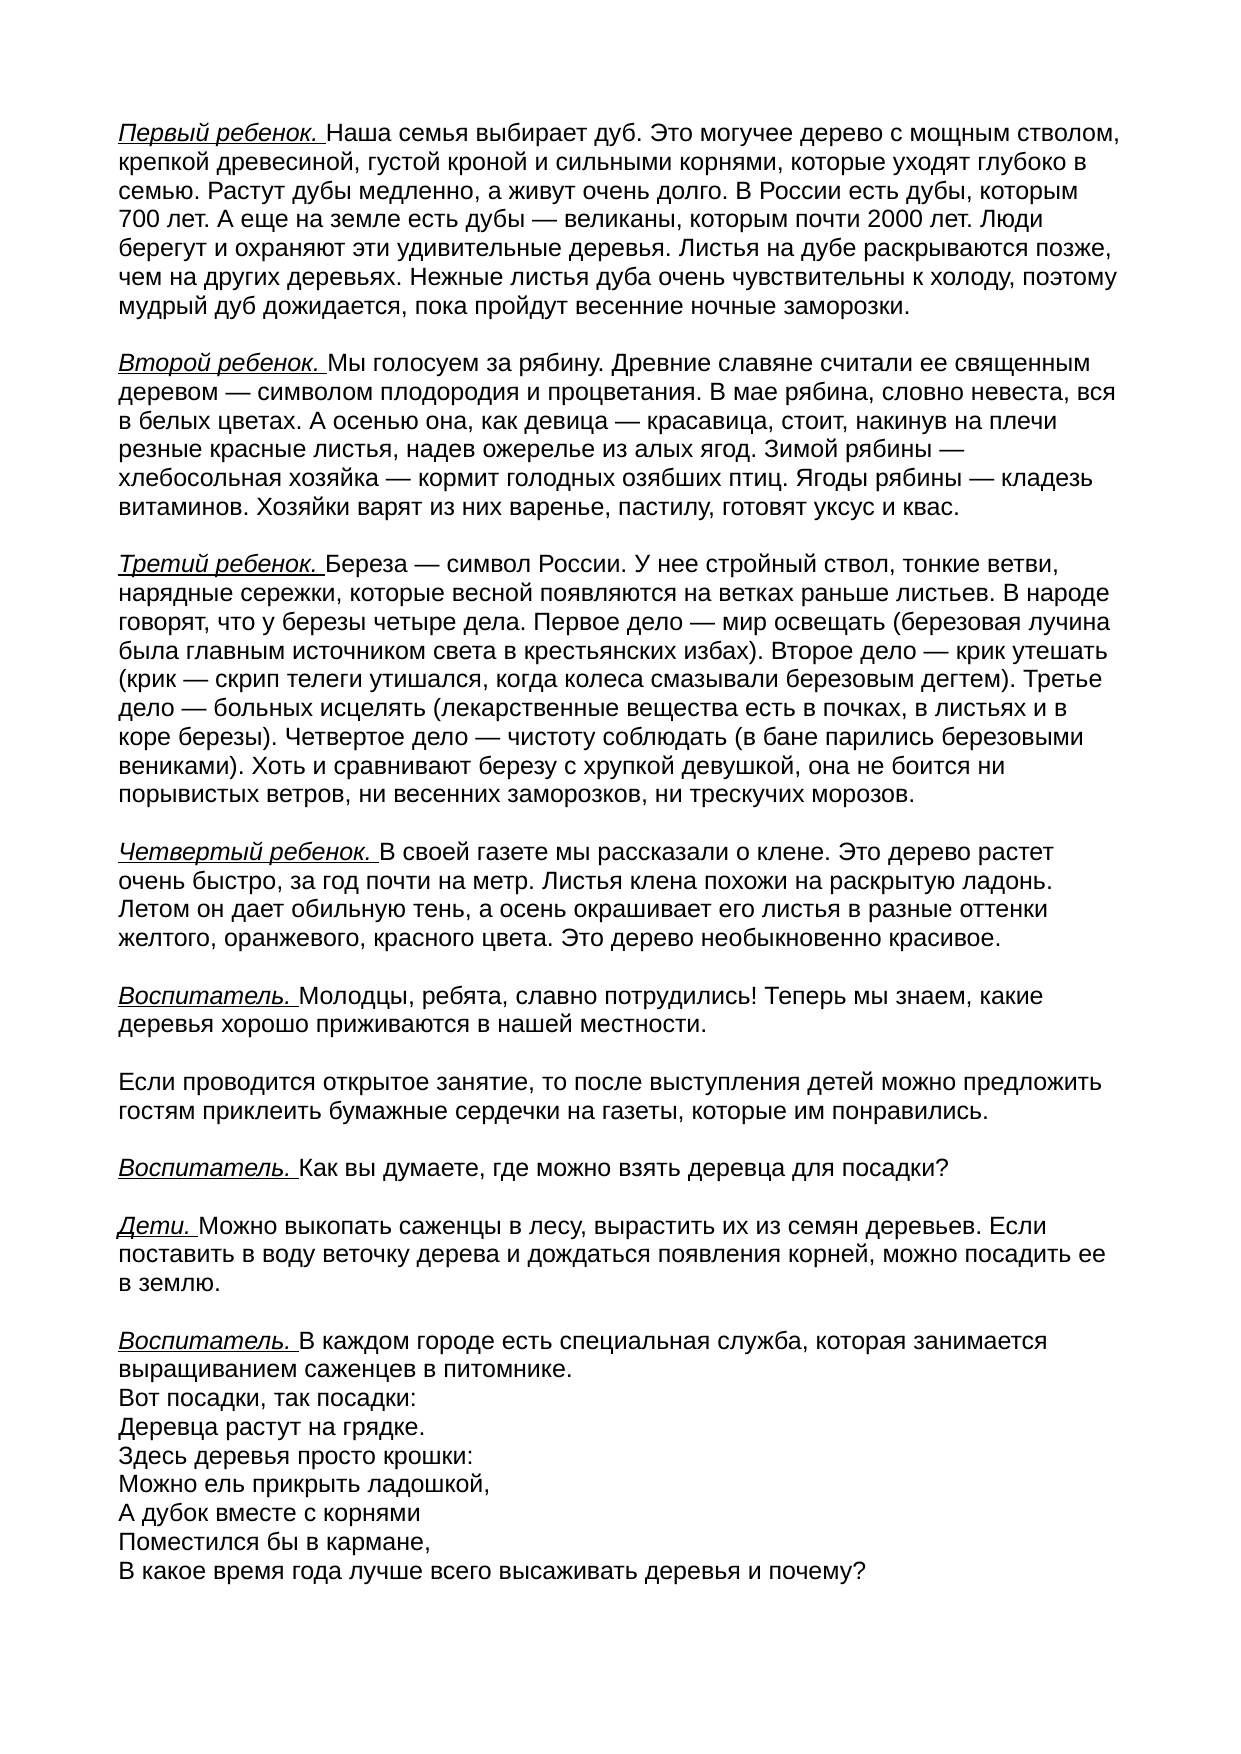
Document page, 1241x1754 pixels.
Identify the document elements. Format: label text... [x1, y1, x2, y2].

text Поместился бы в кармане, [118, 1527, 1122, 1556]
text Четвертый ребенок. В своей газете мы рассказали о клене. Это дерево растет очень быстро, за год почти на метр. Листья клена похожи на раскрытую ладонь. Летом он дает обильную тень, а осень окрашивает его листья в разные оттенки желтого, оранжевого, красного цвета. Это дерево необыкновенно красивое. [118, 837, 1122, 952]
text В какое время года лучше всего высаживать деревья и почему? [118, 1556, 1122, 1584]
text Первый ребенок. Наша семья выбирает дуб. Это могучее дерево с мощным стволом, крепкой древесиной, густой кроной и сильными корнями, которые уходят глубоко в семью. Растут дубы медленно, а живут очень долго. В России есть дубы, которым 700 лет. А еще на земле есть дубы — великаны, которым почти 2000 лет. Люди берегут и охраняют эти удивительные деревья. Листья на дубе раскрываются позже, чем на других деревьях. Нежные листья дуба очень чувствительны к холоду, поэтому мудрый дуб дожидается, пока пройдут весенние ночные заморозки. [118, 118, 1122, 319]
text Если проводится открытое занятие, то после выступления детей можно предложить гостям приклеить бумажные сердечки на газеты, которые им понравились. [118, 1067, 1122, 1124]
text Деревца растут на грядке. [118, 1412, 1122, 1441]
text Второй ребенок. Мы голосуем за рябину. Древние славяне считали ее священным деревом — символом плодородия и процветания. В мае рябина, словно невеста, вся в белых цветах. А осенью она, как девица — красавица, стоит, накинув на плечи резные красные листья, надев ожерелье из алых ягод. Зимой рябины — хлебосольная хозяйка — кормит голодных озябших птиц. Ягоды рябины — кладезь витаминов. Хозяйки варят из них варенье, пастилу, готовят уксус и квас. [118, 348, 1122, 521]
text Воспитатель. Молодцы, ребята, славно потрудились! Теперь мы знаем, какие деревья хорошо приживаются в нашей местности. [118, 981, 1122, 1038]
text Можно ель прикрыть ладошкой, [118, 1469, 1122, 1498]
text А дубок вместе с корнями [118, 1498, 1122, 1527]
text Третий ребенок. Береза — символ России. У нее стройный ствол, тонкие ветви, нарядные сережки, которые весной появляются на ветках раньше листьев. В народе говорят, что у березы четыре дела. Первое дело — мир освещать (березовая лучина была главным источником света в крестьянских избах). Второе дело — крик утешать (крик — скрип телеги утишался, когда колеса смазывали березовым дегтем). Третье дело — больных исцелять (лекарственные вещества есть в почках, в листьях и в коре березы). Четвертое дело — чистоту соблюдать (в бане парились березовыми вениками). Хоть и сравнивают березу с хрупкой девушкой, она не боится ни порывистых ветров, ни весенних заморозков, ни трескучих морозов. [118, 549, 1122, 808]
text Дети. Можно выкопать саженцы в лесу, вырастить их из семян деревьев. Если поставить в воду веточку дерева и дождаться появления корней, можно посадить ее в землю. [118, 1211, 1122, 1297]
text Вот посадки, так посадки: [118, 1383, 1122, 1412]
text Воспитатель. В каждом городе есть специальная служба, которая занимается выращиванием саженцев в питомнике. [118, 1326, 1122, 1383]
text Здесь деревья просто крошки: [118, 1441, 1122, 1469]
text Воспитатель. Как вы думаете, где можно взять деревца для посадки? [118, 1153, 1122, 1182]
